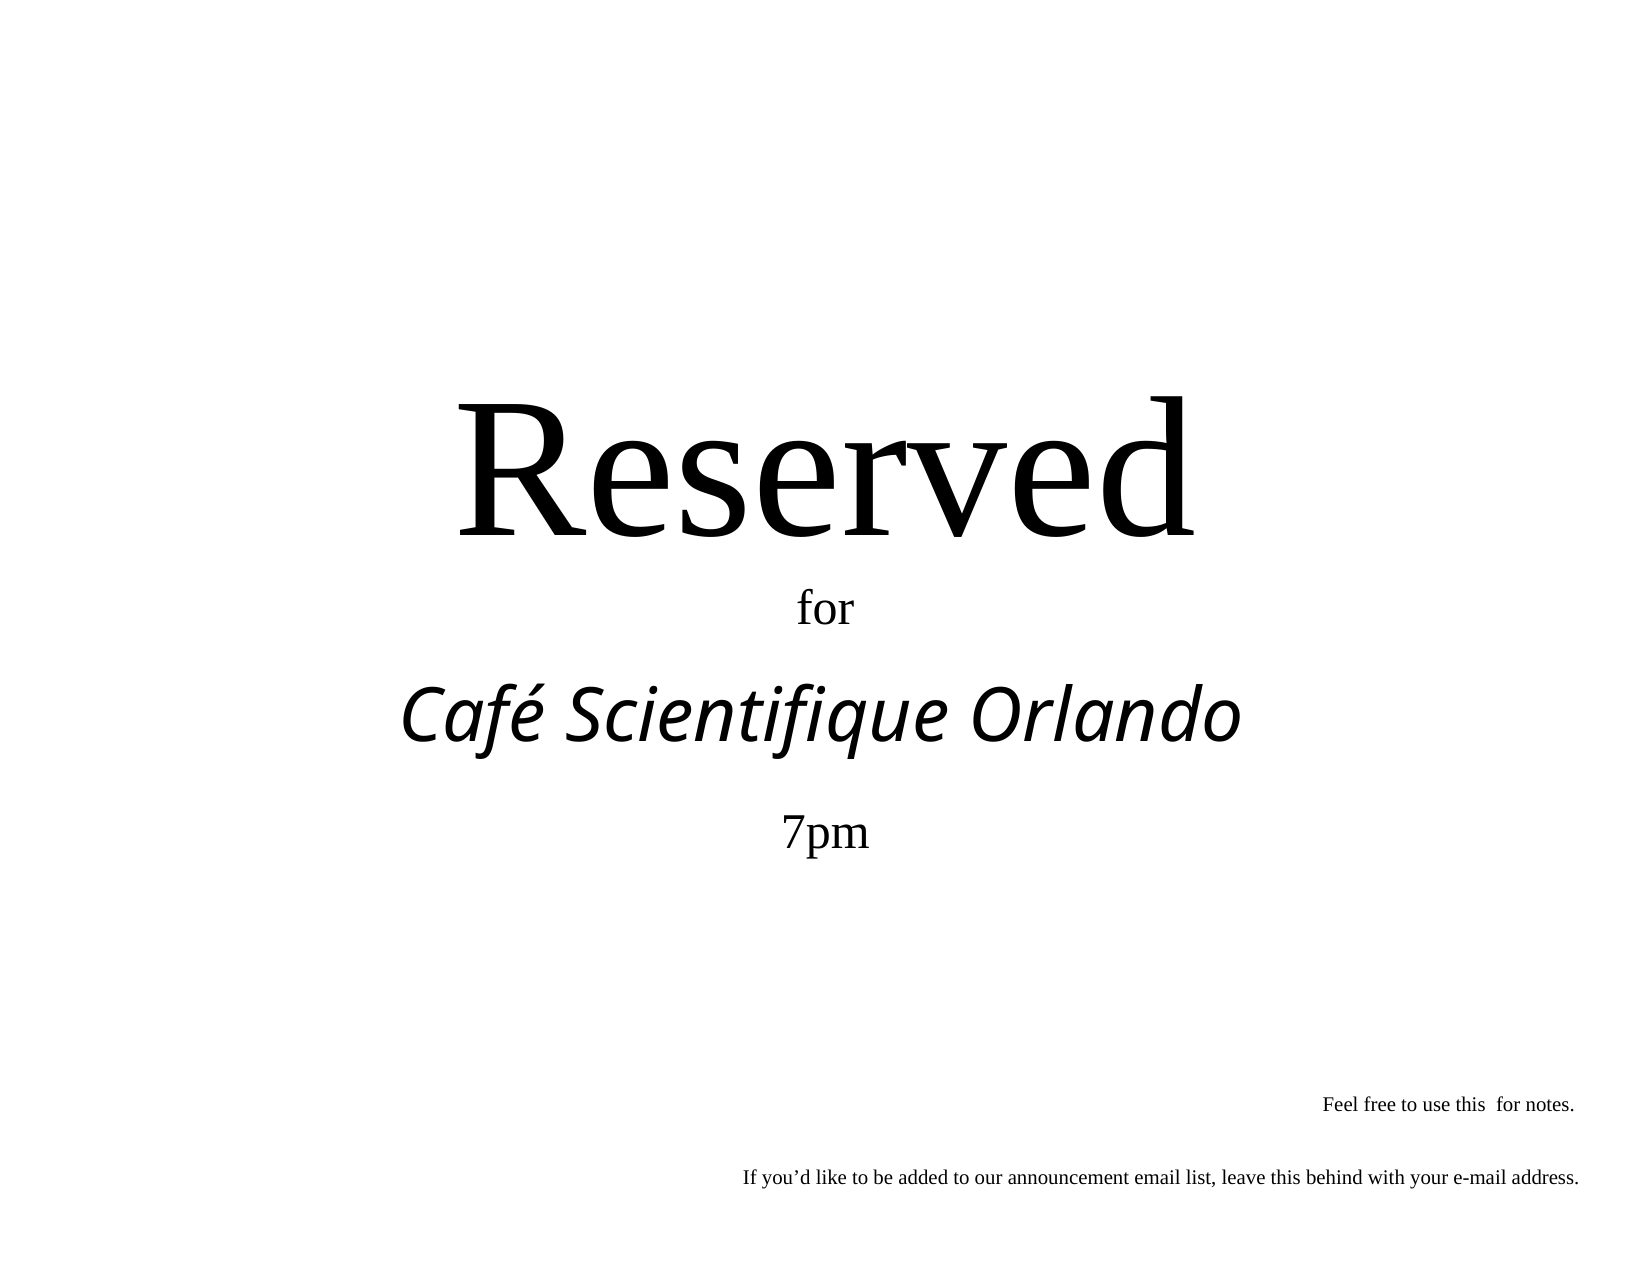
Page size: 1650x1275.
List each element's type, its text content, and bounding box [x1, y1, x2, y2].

text for [118, 578, 1532, 636]
subtitle Café Scientiﬁque Orlando [118, 661, 1532, 763]
text 7pm [118, 802, 1532, 860]
text If you’d like to be added to our announcement email list, leave this behind with your e-mail address. [62, 1165, 1580, 1189]
text Feel free to use this for notes. [62, 1092, 1580, 1116]
text Reserved [118, 348, 1532, 578]
